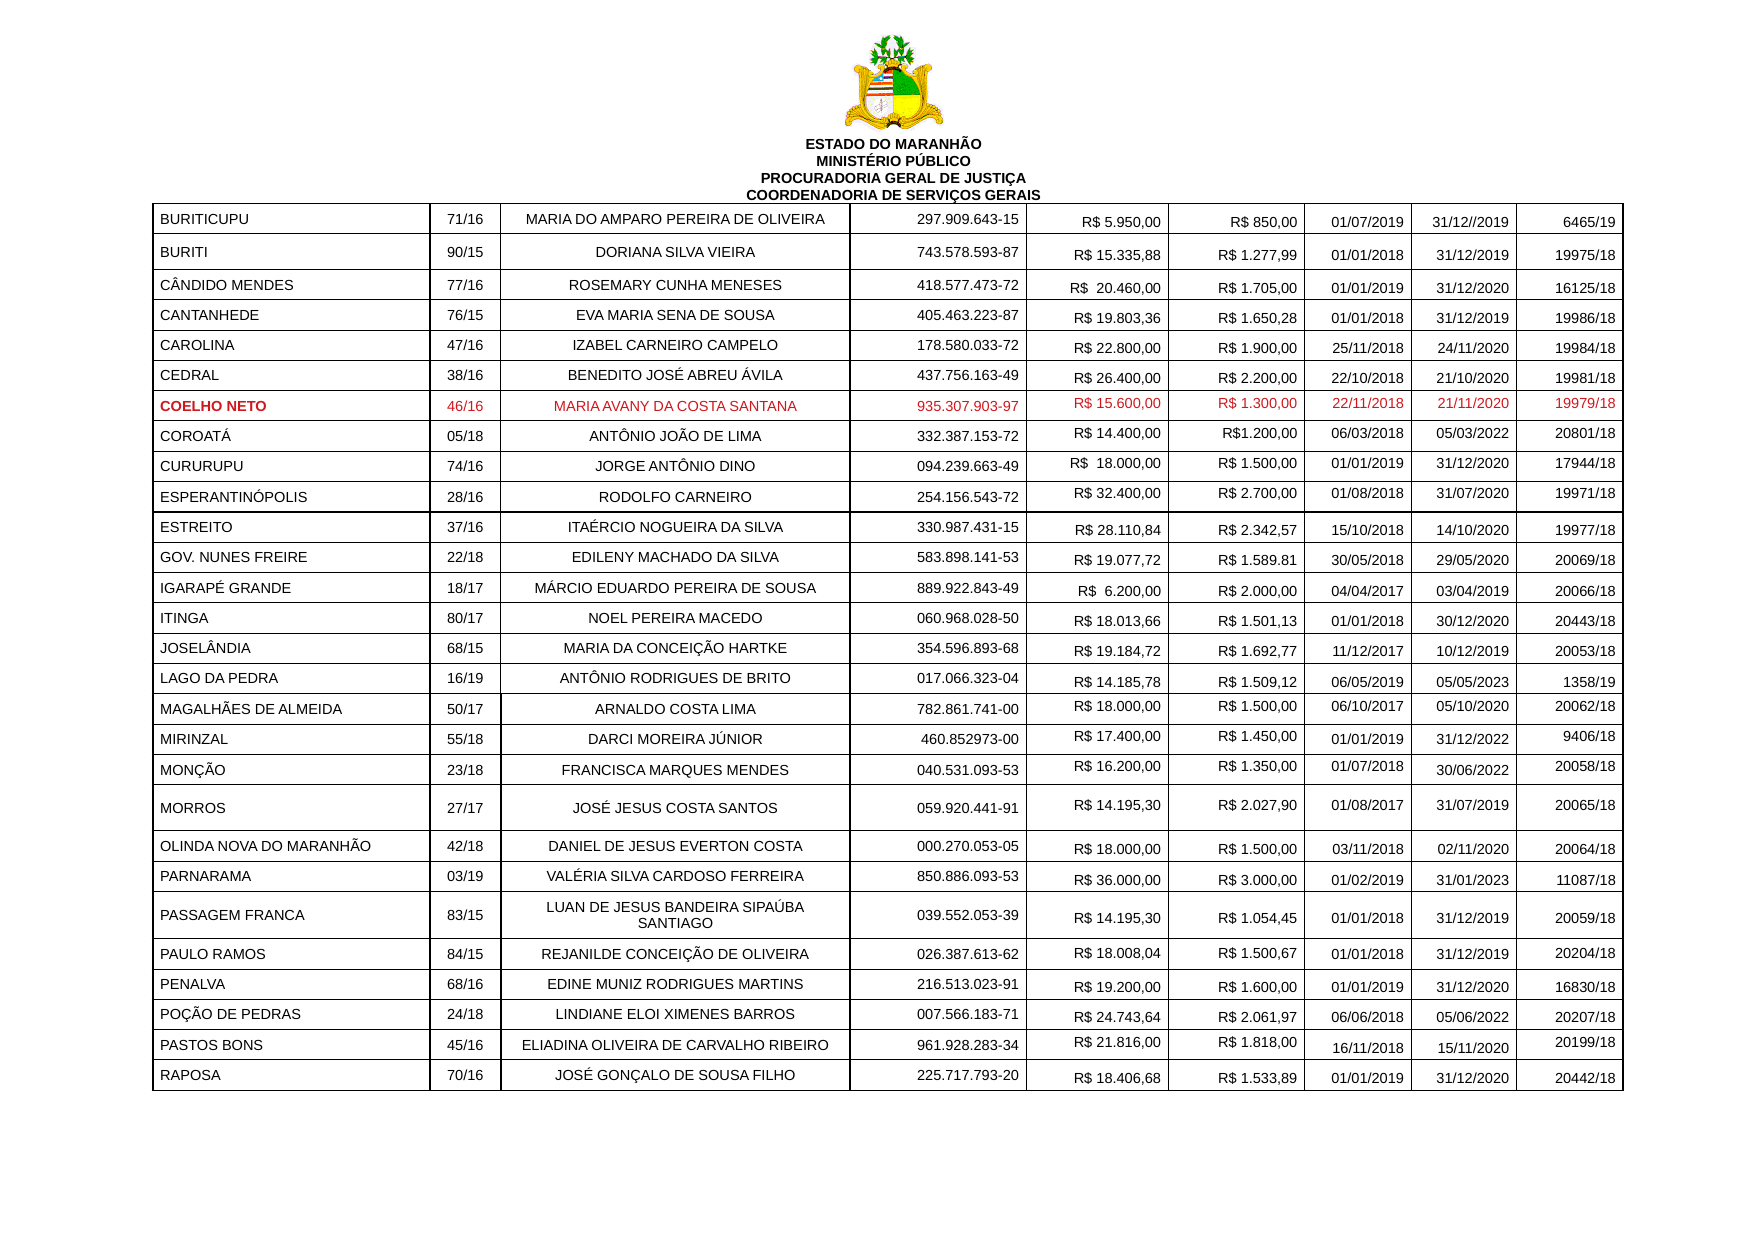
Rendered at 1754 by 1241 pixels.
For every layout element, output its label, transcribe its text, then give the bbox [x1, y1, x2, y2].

table_cell 31/01/2023 [1412, 862, 1516, 891]
table_cell 80/17 [431, 603, 500, 633]
table_cell 000.270.053-05 [851, 831, 1026, 861]
table_cell 30/05/2018 [1305, 543, 1411, 572]
table_cell PENALVA [154, 970, 429, 999]
table_cell MARIA DO AMPARO PEREIRA DE OLIVEIRA [501, 204, 849, 233]
table_cell 01/01/2018 [1305, 892, 1411, 938]
table_cell 31/12/2020 [1412, 452, 1516, 481]
table_cell IGARAPÉ GRANDE [154, 573, 429, 602]
table_cell R$ 1.300,00 [1169, 391, 1304, 420]
table_cell 782.861.741-00 [851, 694, 1026, 723]
table_cell R$ 1.705,00 [1169, 270, 1304, 299]
table_cell MAGALHÃES DE ALMEIDA [154, 694, 429, 723]
table_cell ELIADINA OLIVEIRA DE CARVALHO RIBEIRO [502, 1030, 849, 1059]
table_cell IZABEL CARNEIRO CAMPELO [501, 331, 849, 360]
table_cell R$ 2.000,00 [1169, 573, 1304, 602]
table_cell R$ 14.195,30 [1027, 892, 1168, 938]
table_cell R$ 19.200,00 [1027, 970, 1168, 999]
table_cell 05/18 [431, 421, 500, 451]
table_cell R$ 15.600,00 [1027, 391, 1168, 420]
table_cell R$ 1.350,00 [1169, 755, 1304, 784]
table_cell 060.968.028-50 [851, 603, 1026, 633]
table_cell 460.852973-00 [851, 725, 1026, 754]
table_cell 20204/18 [1517, 939, 1622, 968]
table_cell R$ 3.000,00 [1169, 862, 1304, 891]
table_cell 42/18 [431, 831, 500, 861]
table_cell JORGE ANTÔNIO DINO [501, 452, 849, 481]
table_cell 743.578.593-87 [851, 234, 1026, 269]
table_cell 20443/18 [1517, 603, 1622, 633]
table_cell R$ 1.500,00 [1169, 452, 1304, 481]
table_cell 18/17 [431, 573, 500, 602]
table_cell 026.387.613-62 [851, 939, 1026, 968]
table_cell R$ 18.000,00 [1027, 694, 1168, 723]
table_cell EDILENY MACHADO DA SILVA [501, 543, 849, 572]
table_cell 20053/18 [1517, 634, 1622, 663]
table_cell 31/12/2020 [1412, 270, 1516, 299]
table_cell 19979/18 [1517, 391, 1622, 420]
table_cell R$ 20.460,00 [1027, 270, 1168, 299]
table_cell JOSÉ GONÇALO DE SOUSA FILHO [502, 1060, 849, 1090]
table_cell 24/11/2020 [1412, 331, 1516, 360]
table_cell 31/12/2019 [1412, 300, 1516, 329]
table_cell R$ 1.818,00 [1169, 1030, 1304, 1059]
table_cell 961.928.283-34 [851, 1030, 1026, 1059]
table_cell ARNALDO COSTA LIMA [502, 694, 849, 723]
table_cell 27/17 [431, 785, 500, 830]
table_cell 20199/18 [1517, 1030, 1622, 1059]
table_cell 05/03/2022 [1412, 421, 1516, 451]
table_cell DARCI MOREIRA JÚNIOR [502, 725, 849, 754]
table_cell 68/16 [431, 970, 500, 999]
table_cell R$ 18.406,68 [1027, 1060, 1168, 1090]
table_cell CURURUPU [154, 452, 429, 481]
table_cell 254.156.543-72 [851, 482, 1026, 511]
table_cell 31/12/2020 [1412, 1060, 1516, 1090]
table_cell 06/03/2018 [1305, 421, 1411, 451]
table_cell 19981/18 [1517, 361, 1622, 390]
table_cell 21/11/2020 [1412, 391, 1516, 420]
table_cell R$ 2.342,57 [1169, 513, 1304, 542]
table_cell 1358/19 [1517, 664, 1622, 693]
table_cell R$ 1.500,00 [1169, 831, 1304, 861]
table_cell 71/16 [431, 204, 500, 233]
table_cell 889.922.843-49 [851, 573, 1026, 602]
table_cell 03/11/2018 [1305, 831, 1411, 861]
table_cell RAPOSA [154, 1060, 429, 1090]
table_cell RODOLFO CARNEIRO [501, 482, 849, 511]
table_cell 01/01/2019 [1305, 452, 1411, 481]
table_cell 90/15 [431, 234, 500, 269]
table_cell 70/16 [431, 1060, 500, 1090]
table_cell 01/08/2017 [1305, 785, 1411, 830]
table_cell 01/08/2018 [1305, 482, 1411, 511]
table_cell 31/07/2020 [1412, 482, 1516, 511]
table_cell ESTREITO [154, 513, 429, 542]
table_cell VALÉRIA SILVA CARDOSO FERREIRA [502, 862, 849, 891]
table_cell BURITI [154, 234, 429, 269]
table_cell R$ 18.008,04 [1027, 939, 1168, 968]
table_cell R$1.200,00 [1169, 421, 1304, 451]
table_cell 20207/18 [1517, 1000, 1622, 1029]
table_cell 21/10/2020 [1412, 361, 1516, 390]
table_cell 05/05/2023 [1412, 664, 1516, 693]
table_cell 935.307.903-97 [851, 391, 1026, 420]
table_cell 24/18 [431, 1000, 500, 1029]
table_cell 11087/18 [1517, 862, 1622, 891]
table_cell ROSEMARY CUNHA MENESES [501, 270, 849, 299]
table_cell 19975/18 [1517, 234, 1622, 269]
table_cell 10/12/2019 [1412, 634, 1516, 663]
table_cell 04/04/2017 [1305, 573, 1411, 602]
table_cell 20062/18 [1517, 694, 1622, 723]
table_cell 06/05/2019 [1305, 664, 1411, 693]
table_cell R$ 16.200,00 [1027, 755, 1168, 784]
table_cell R$ 14.195,30 [1027, 785, 1168, 830]
table_cell 50/17 [431, 694, 500, 723]
table_cell CANTANHEDE [154, 300, 429, 329]
table_cell 05/06/2022 [1412, 1000, 1516, 1029]
table_cell CEDRAL [154, 361, 429, 390]
table_cell 38/16 [431, 361, 500, 390]
table_cell 20442/18 [1517, 1060, 1622, 1090]
table_cell NOEL PEREIRA MACEDO [501, 603, 849, 633]
table_cell 9406/18 [1517, 725, 1622, 754]
table_cell R$ 18.000,00 [1027, 831, 1168, 861]
table_cell 094.239.663-49 [851, 452, 1026, 481]
table_cell R$ 21.816,00 [1027, 1030, 1168, 1059]
picture [839, 29, 948, 136]
table_cell 31/12/2019 [1412, 234, 1516, 269]
table_cell R$ 18.013,66 [1027, 603, 1168, 633]
table_cell 06/06/2018 [1305, 1000, 1411, 1029]
table_cell R$ 1.277,99 [1169, 234, 1304, 269]
table_cell BURITICUPU [154, 204, 429, 233]
table_cell MONÇÃO [154, 755, 429, 784]
table_cell 16125/18 [1517, 270, 1622, 299]
table_cell 68/15 [431, 634, 500, 663]
table_cell 418.577.473-72 [851, 270, 1026, 299]
table_cell 17944/18 [1517, 452, 1622, 481]
table_cell 16/19 [431, 664, 500, 693]
table_cell BENEDITO JOSÉ ABREU ÁVILA [501, 361, 849, 390]
table_cell 01/01/2019 [1305, 270, 1411, 299]
table_cell 059.920.441-91 [851, 785, 1026, 830]
table_cell 007.566.183-71 [851, 1000, 1026, 1029]
table_cell 83/15 [431, 892, 500, 938]
table_cell 19977/18 [1517, 513, 1622, 542]
table_cell 31/12//2019 [1412, 204, 1516, 233]
table_cell GOV. NUNES FREIRE [154, 543, 429, 572]
table_cell 37/16 [431, 513, 500, 542]
table_cell LINDIANE ELOI XIMENES BARROS [502, 1000, 849, 1029]
table_cell R$ 1.900,00 [1169, 331, 1304, 360]
table_cell R$ 1.589.81 [1169, 543, 1304, 572]
table_cell POÇÃO DE PEDRAS [154, 1000, 429, 1029]
table_cell JOSELÂNDIA [154, 634, 429, 663]
table_cell R$ 1.500,67 [1169, 939, 1304, 968]
table_cell R$ 24.743,64 [1027, 1000, 1168, 1029]
table_cell EDINE MUNIZ RODRIGUES MARTINS [502, 970, 849, 999]
table_cell 29/05/2020 [1412, 543, 1516, 572]
table_cell 45/16 [431, 1030, 500, 1059]
table_cell 225.717.793-20 [851, 1060, 1026, 1090]
table_cell 20066/18 [1517, 573, 1622, 602]
table_cell R$ 32.400,00 [1027, 482, 1168, 511]
table_cell R$ 2.200,00 [1169, 361, 1304, 390]
table_cell 14/10/2020 [1412, 513, 1516, 542]
table_cell 216.513.023-91 [851, 970, 1026, 999]
table_cell R$ 1.509,12 [1169, 664, 1304, 693]
table_cell 06/10/2017 [1305, 694, 1411, 723]
table_cell DORIANA SILVA VIEIRA [501, 234, 849, 269]
table_cell ANTÔNIO RODRIGUES DE BRITO [501, 664, 849, 693]
table_cell R$ 850,00 [1169, 204, 1304, 233]
table_cell 11/12/2017 [1305, 634, 1411, 663]
table_cell 20059/18 [1517, 892, 1622, 938]
table_cell 850.886.093-53 [851, 862, 1026, 891]
table_cell ANTÔNIO JOÃO DE LIMA [501, 421, 849, 451]
table_cell 16/11/2018 [1305, 1030, 1411, 1059]
table_cell REJANILDE CONCEIÇÃO DE OLIVEIRA [502, 939, 849, 968]
table_cell ITAÉRCIO NOGUEIRA DA SILVA [501, 513, 849, 542]
table_cell R$ 2.027,90 [1169, 785, 1304, 830]
table_cell DANIEL DE JESUS EVERTON COSTA [502, 831, 849, 861]
table_cell R$ 1.054,45 [1169, 892, 1304, 938]
table_cell FRANCISCA MARQUES MENDES [502, 755, 849, 784]
table_cell 20064/18 [1517, 831, 1622, 861]
table_cell 30/12/2020 [1412, 603, 1516, 633]
table_cell 25/11/2018 [1305, 331, 1411, 360]
table_cell 31/12/2020 [1412, 970, 1516, 999]
table_cell 20058/18 [1517, 755, 1622, 784]
table_cell 405.463.223-87 [851, 300, 1026, 329]
table_cell 19971/18 [1517, 482, 1622, 511]
table_cell R$ 1.600,00 [1169, 970, 1304, 999]
table_cell CÂNDIDO MENDES [154, 270, 429, 299]
table_cell 01/07/2018 [1305, 755, 1411, 784]
table_cell MARIA DA CONCEIÇÃO HARTKE [501, 634, 849, 663]
table_cell 16830/18 [1517, 970, 1622, 999]
table_cell 55/18 [431, 725, 500, 754]
table_cell 31/07/2019 [1412, 785, 1516, 830]
table_cell 84/15 [431, 939, 500, 968]
table_cell 31/12/2019 [1412, 939, 1516, 968]
table_cell R$ 6.200,00 [1027, 573, 1168, 602]
table_cell COELHO NETO [154, 391, 429, 420]
table_cell 19984/18 [1517, 331, 1622, 360]
table_cell 297.909.643-15 [851, 204, 1026, 233]
table_cell 47/16 [431, 331, 500, 360]
table_cell R$ 1.533,89 [1169, 1060, 1304, 1090]
table_cell EVA MARIA SENA DE SOUSA [501, 300, 849, 329]
table_cell 178.580.033-72 [851, 331, 1026, 360]
table_cell 583.898.141-53 [851, 543, 1026, 572]
table_cell 05/10/2020 [1412, 694, 1516, 723]
table_cell 02/11/2020 [1412, 831, 1516, 861]
table_cell PASSAGEM FRANCA [154, 892, 429, 938]
table_cell 20801/18 [1517, 421, 1622, 451]
table_cell R$ 22.800,00 [1027, 331, 1168, 360]
table_cell R$ 1.501,13 [1169, 603, 1304, 633]
table_cell 31/12/2019 [1412, 892, 1516, 938]
table_cell 31/12/2022 [1412, 725, 1516, 754]
table_cell R$ 1.650,28 [1169, 300, 1304, 329]
table_cell 01/01/2018 [1305, 939, 1411, 968]
table_cell ITINGA [154, 603, 429, 633]
table_cell 03/04/2019 [1412, 573, 1516, 602]
table_cell COROATÁ [154, 421, 429, 451]
table_cell 15/11/2020 [1412, 1030, 1516, 1059]
table_cell MARIA AVANY DA COSTA SANTANA [501, 391, 849, 420]
table_cell R$ 19.184,72 [1027, 634, 1168, 663]
table_cell R$ 17.400,00 [1027, 725, 1168, 754]
table_cell 01/01/2018 [1305, 300, 1411, 329]
table_cell 040.531.093-53 [851, 755, 1026, 784]
table_cell 22/18 [431, 543, 500, 572]
table_cell 19986/18 [1517, 300, 1622, 329]
table_cell R$ 2.700,00 [1169, 482, 1304, 511]
table_cell ESPERANTINÓPOLIS [154, 482, 429, 511]
table_cell 28/16 [431, 482, 500, 511]
table_cell 30/06/2022 [1412, 755, 1516, 784]
table_cell R$ 14.185,78 [1027, 664, 1168, 693]
table_cell 330.987.431-15 [851, 513, 1026, 542]
table_cell MÁRCIO EDUARDO PEREIRA DE SOUSA [501, 573, 849, 602]
table_cell 01/01/2019 [1305, 1060, 1411, 1090]
table_cell 332.387.153-72 [851, 421, 1026, 451]
table_cell 01/07/2019 [1305, 204, 1411, 233]
table_cell 23/18 [431, 755, 500, 784]
table_cell 03/19 [431, 862, 500, 891]
table_cell R$ 28.110,84 [1027, 513, 1168, 542]
table_cell 6465/19 [1517, 204, 1622, 233]
table_cell 20069/18 [1517, 543, 1622, 572]
table_cell 01/02/2019 [1305, 862, 1411, 891]
table_cell 01/01/2018 [1305, 234, 1411, 269]
table_cell R$ 18.000,00 [1027, 452, 1168, 481]
table_cell 15/10/2018 [1305, 513, 1411, 542]
table_cell 20065/18 [1517, 785, 1622, 830]
table_cell R$ 5.950,00 [1027, 204, 1168, 233]
table_cell R$ 19.803,36 [1027, 300, 1168, 329]
table_cell PARNARAMA [154, 862, 429, 891]
table_cell R$ 1.450,00 [1169, 725, 1304, 754]
table_cell MORROS [154, 785, 429, 830]
table_cell LAGO DA PEDRA [154, 664, 429, 693]
table_cell 017.066.323-04 [851, 664, 1026, 693]
table_cell 01/01/2018 [1305, 603, 1411, 633]
table_cell PASTOS BONS [154, 1030, 429, 1059]
table_cell LUAN DE JESUS BANDEIRA SIPAÚBA SANTIAGO [502, 892, 849, 938]
table_cell 039.552.053-39 [851, 892, 1026, 938]
table_cell 01/01/2019 [1305, 725, 1411, 754]
table_cell 22/10/2018 [1305, 361, 1411, 390]
table_cell R$ 1.500,00 [1169, 694, 1304, 723]
table_cell R$ 2.061,97 [1169, 1000, 1304, 1029]
table_cell R$ 19.077,72 [1027, 543, 1168, 572]
table_cell CAROLINA [154, 331, 429, 360]
table_cell 22/11/2018 [1305, 391, 1411, 420]
table_cell 354.596.893-68 [851, 634, 1026, 663]
table_cell MIRINZAL [154, 725, 429, 754]
table_cell JOSÉ JESUS COSTA SANTOS [502, 785, 849, 830]
table_cell R$ 36.000,00 [1027, 862, 1168, 891]
table_cell 01/01/2019 [1305, 970, 1411, 999]
table_cell 77/16 [431, 270, 500, 299]
table_cell R$ 14.400,00 [1027, 421, 1168, 451]
table_cell OLINDA NOVA DO MARANHÃO [154, 831, 429, 861]
table_cell 437.756.163-49 [851, 361, 1026, 390]
table_cell 76/15 [431, 300, 500, 329]
table_cell 46/16 [431, 391, 500, 420]
table_cell R$ 15.335,88 [1027, 234, 1168, 269]
table_cell R$ 26.400,00 [1027, 361, 1168, 390]
table_cell PAULO RAMOS [154, 939, 429, 968]
table_cell R$ 1.692,77 [1169, 634, 1304, 663]
table_cell 74/16 [431, 452, 500, 481]
